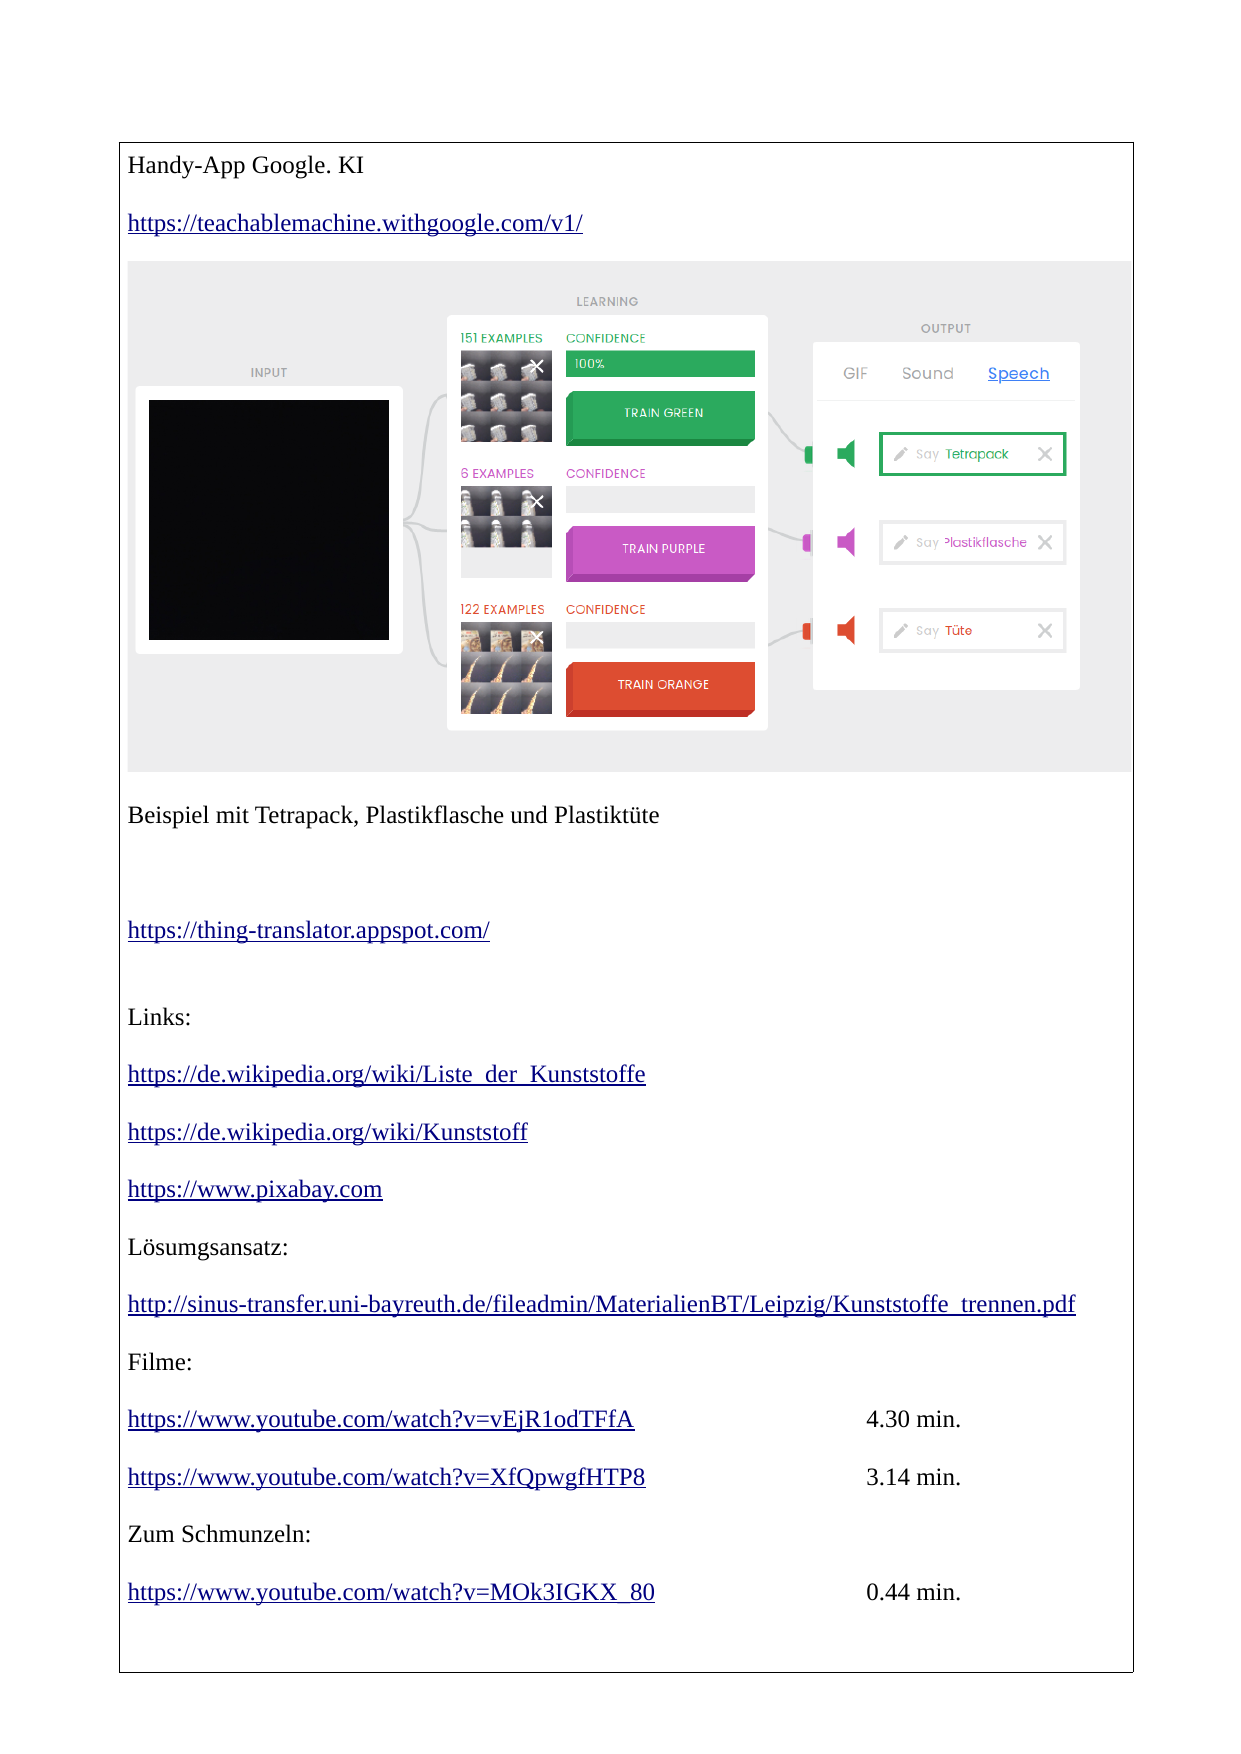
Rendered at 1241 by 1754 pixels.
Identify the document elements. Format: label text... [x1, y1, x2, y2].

text Zum Schmunzeln: [127, 1519, 1124, 1548]
text https://de.wikipedia.org/wiki/Liste_der_Kunststoffe [127, 1059, 1124, 1088]
picture [127, 261, 1132, 772]
text https://de.wikipedia.org/wiki/Kunststoff [127, 1117, 1124, 1146]
text https://www.youtube.com/watch?v=MOk3IGKX_80 0.44 min. [127, 1577, 1124, 1606]
text https://www.youtube.com/watch?v=vEjR1odTFfA 4.30 min. [127, 1404, 1124, 1433]
text Lösumgsansatz: [127, 1232, 1124, 1261]
text Links: [127, 1002, 1124, 1031]
text Beispiel mit Tetrapack, Plastikflasche und Plastiktüte [127, 801, 1124, 829]
text http://sinus-transfer.uni-bayreuth.de/fileadmin/MaterialienBT/Leipzig/Kunststoffe_trennen.pdf [127, 1289, 1124, 1318]
text Filme: [127, 1347, 1124, 1376]
text https://teachablemachine.withgoogle.com/v1/ [127, 208, 1124, 237]
text Handy-App Google. KI [127, 151, 1124, 179]
text https://www.youtube.com/watch?v=XfQpwgfHTP8 3.14 min. [127, 1462, 1124, 1491]
text https://www.pixabay.com [127, 1174, 1124, 1203]
text https://thing-translator.appspot.com/ [127, 916, 1124, 944]
